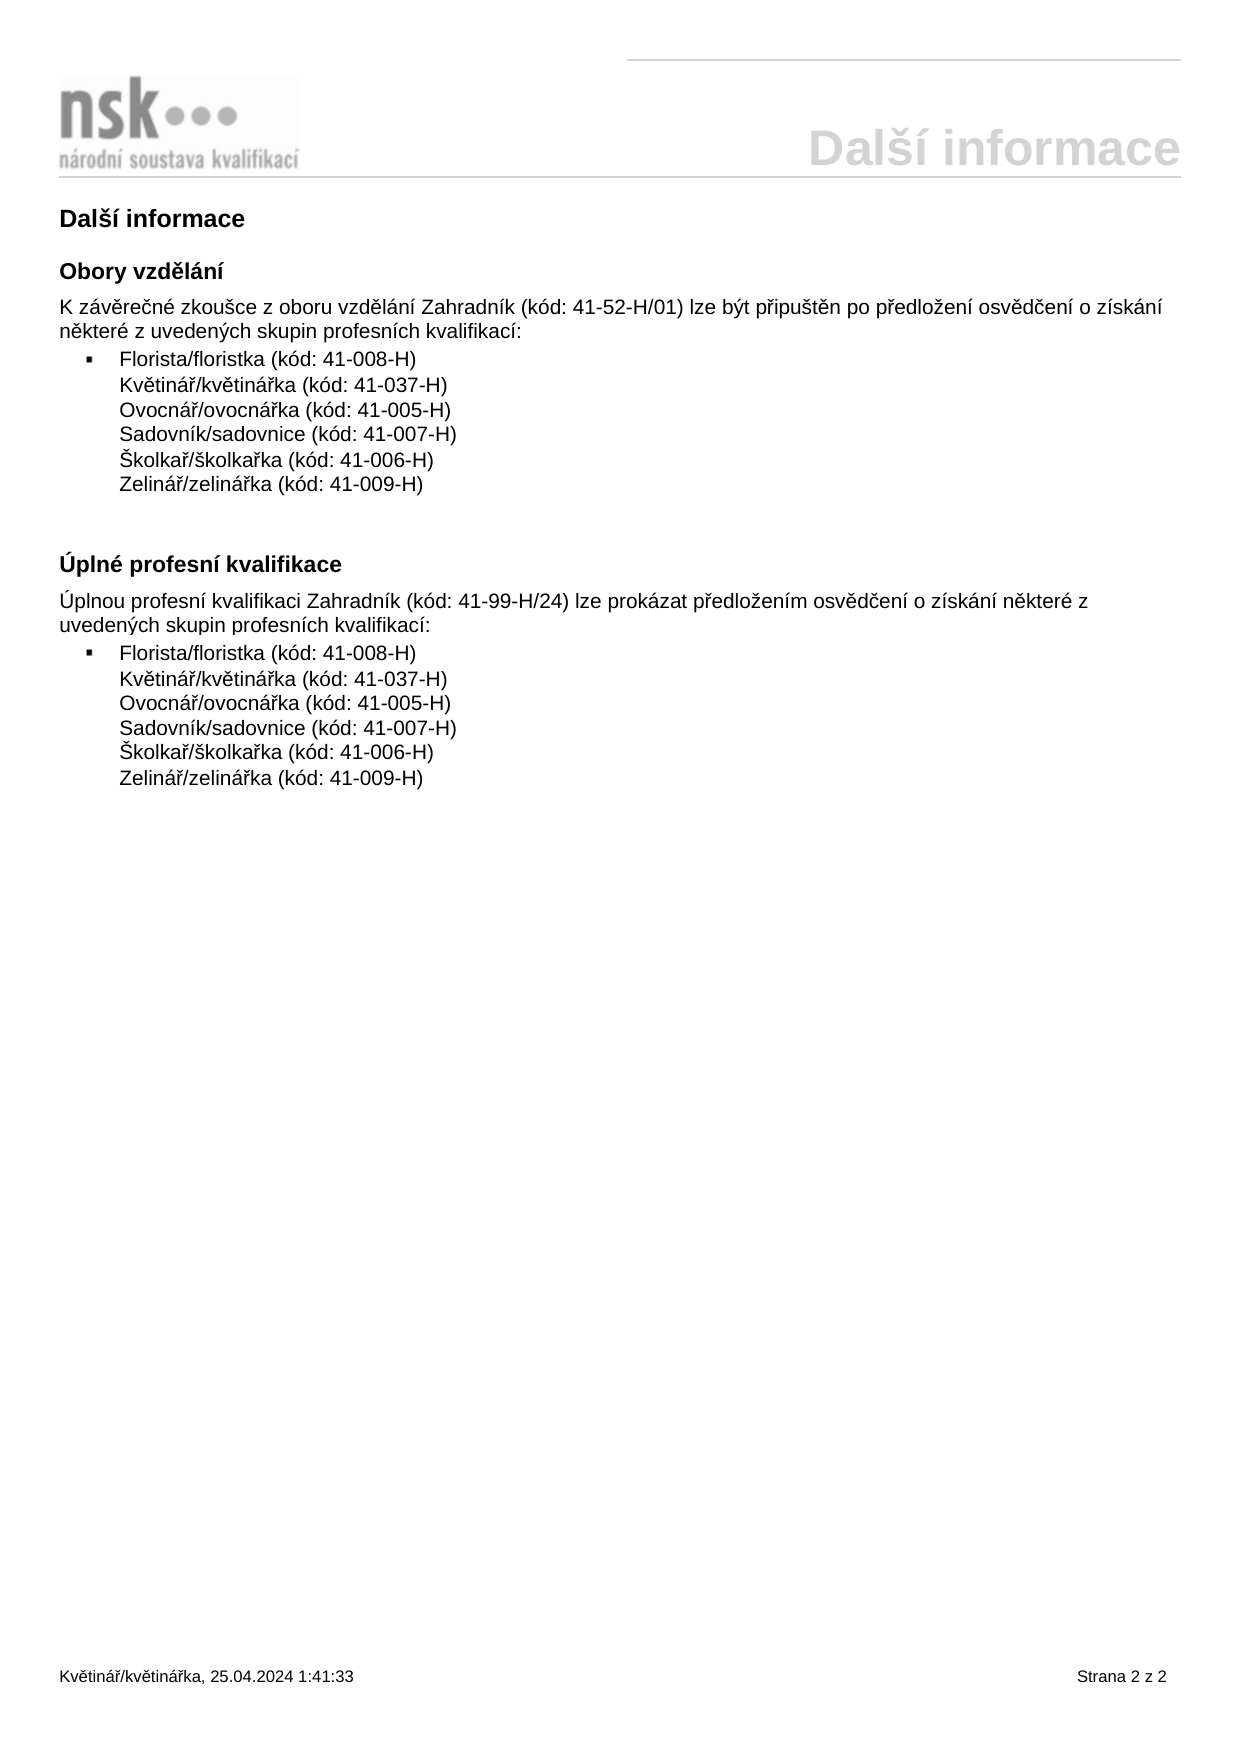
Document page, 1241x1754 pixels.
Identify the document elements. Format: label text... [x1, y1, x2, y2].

table_cell [1167, 1658, 1181, 1694]
table_cell [861, 343, 1167, 347]
table_cell [861, 1123, 1167, 1391]
table_cell [119, 1391, 482, 1658]
table_cell [482, 236, 619, 248]
table_cell [59, 529, 119, 541]
table_cell [59, 666, 119, 690]
table_cell Sadovník/sadovnice (kód: 41-007-H) [119, 422, 1181, 448]
table_cell [482, 194, 619, 200]
table_cell [627, 529, 861, 541]
table_cell [482, 789, 619, 822]
table_cell [619, 1391, 627, 1658]
table_cell [627, 1123, 861, 1391]
table_cell [59, 398, 119, 422]
picture [59, 641, 119, 665]
table_cell [861, 789, 1167, 822]
table_cell [619, 789, 627, 822]
table_cell [627, 789, 861, 822]
table_cell [627, 236, 861, 248]
table_cell [861, 497, 1167, 528]
table_cell Školkař/školkařka (kód: 41-006-H) [119, 740, 1181, 765]
table_cell [619, 236, 627, 248]
table_cell [119, 236, 482, 248]
table_cell [861, 194, 1167, 200]
table_cell [59, 178, 1181, 194]
table_cell [619, 635, 627, 641]
table_cell [119, 529, 482, 541]
table_cell [59, 422, 119, 448]
table_cell Květinář/květinářka (kód: 41-037-H) [119, 666, 1181, 690]
table_cell Ovocnář/ovocnářka (kód: 41-005-H) [119, 690, 1181, 716]
table_cell Úplné profesní kvalifikace [59, 541, 1181, 588]
table_cell [861, 529, 1167, 541]
table_cell Florista/floristka (kód: 41-008-H) [119, 641, 1181, 666]
table_cell [1167, 343, 1181, 347]
table_cell [59, 716, 119, 740]
table_cell [619, 497, 627, 528]
table_cell [59, 472, 119, 497]
table_cell [59, 1123, 119, 1391]
table_cell [59, 765, 119, 789]
table_cell [861, 823, 1167, 1122]
table_cell [59, 194, 119, 200]
table_cell [59, 823, 119, 1122]
table_cell [1167, 529, 1181, 541]
picture [59, 347, 119, 372]
table_cell [482, 343, 619, 347]
table_cell [119, 343, 482, 347]
table_cell [59, 789, 119, 822]
table_cell [59, 740, 119, 765]
picture [58, 59, 620, 171]
table_cell [1167, 823, 1181, 1122]
table_cell [861, 1391, 1167, 1658]
table_cell Školkař/školkařka (kód: 41-006-H) [119, 448, 1181, 472]
table_cell K závěrečné zkoušce z oboru vzdělání Zahradník (kód: 41-52-H/01) lze být připuštěn po předložení osvědčení o získání některé z uvedených skupin profesních kvalifikací: [59, 295, 1181, 343]
table_cell Květinář/květinářka, 25.04.2024 1:41:33 [59, 1658, 861, 1694]
table_cell Další informace [59, 200, 1181, 236]
table_cell [627, 497, 861, 528]
table_cell [119, 497, 482, 528]
table_cell Květinář/květinářka (kód: 41-037-H) [119, 373, 1181, 398]
table_cell Další informace [627, 61, 1181, 176]
table_cell Obory vzdělání [59, 248, 1181, 295]
table_cell [620, 59, 627, 170]
table_cell [482, 497, 619, 528]
table_cell [59, 635, 119, 641]
table_cell [861, 635, 1167, 641]
table_cell Zelinář/zelinářka (kód: 41-009-H) [119, 472, 1181, 497]
table_cell [1167, 635, 1181, 641]
table_cell [1167, 1391, 1181, 1658]
table_cell [59, 690, 119, 716]
table_cell [119, 789, 482, 822]
table_cell [119, 635, 482, 641]
table_cell [119, 823, 482, 1122]
table_cell [1167, 789, 1181, 822]
table_cell Úplnou profesní kvalifikaci Zahradník (kód: 41-99-H/24) lze prokázat předložením osvědčení o získání některé z uvedených skupin profesních kvalifikací: [59, 589, 1181, 635]
table_cell [119, 171, 482, 176]
table_cell [482, 1123, 619, 1391]
table_cell [119, 1123, 482, 1391]
table_cell [619, 194, 627, 200]
table_cell [1167, 497, 1181, 528]
table_cell Zelinář/zelinářka (kód: 41-009-H) [119, 765, 1181, 789]
table_cell Sadovník/sadovnice (kód: 41-007-H) [119, 716, 1181, 740]
table_cell Strana 2 z 2 [861, 1658, 1167, 1694]
table_cell [482, 635, 619, 641]
table_cell [619, 1123, 627, 1391]
table_cell [59, 1391, 119, 1658]
table_cell [482, 171, 619, 176]
table_cell [627, 823, 861, 1122]
table_cell [627, 635, 861, 641]
table_cell [59, 497, 119, 528]
table_cell Florista/floristka (kód: 41-008-H) [119, 347, 1181, 373]
table_cell [1167, 236, 1181, 248]
table_cell [861, 236, 1167, 248]
table_cell [1167, 194, 1181, 200]
table_cell [627, 194, 861, 200]
table_cell [59, 373, 119, 398]
table_cell [627, 1391, 861, 1658]
table_cell [482, 529, 619, 541]
table_cell [619, 823, 627, 1122]
table_cell [59, 171, 119, 176]
table_cell [482, 823, 619, 1122]
table_cell [1167, 1123, 1181, 1391]
table_cell [627, 343, 861, 347]
table_cell [619, 170, 627, 176]
table_cell [59, 448, 119, 472]
table_cell [482, 1391, 619, 1658]
table_cell Ovocnář/ovocnářka (kód: 41-005-H) [119, 398, 1181, 422]
table_cell [59, 343, 119, 347]
table_cell [119, 194, 482, 200]
table_cell [619, 529, 627, 541]
table_cell [59, 236, 119, 248]
